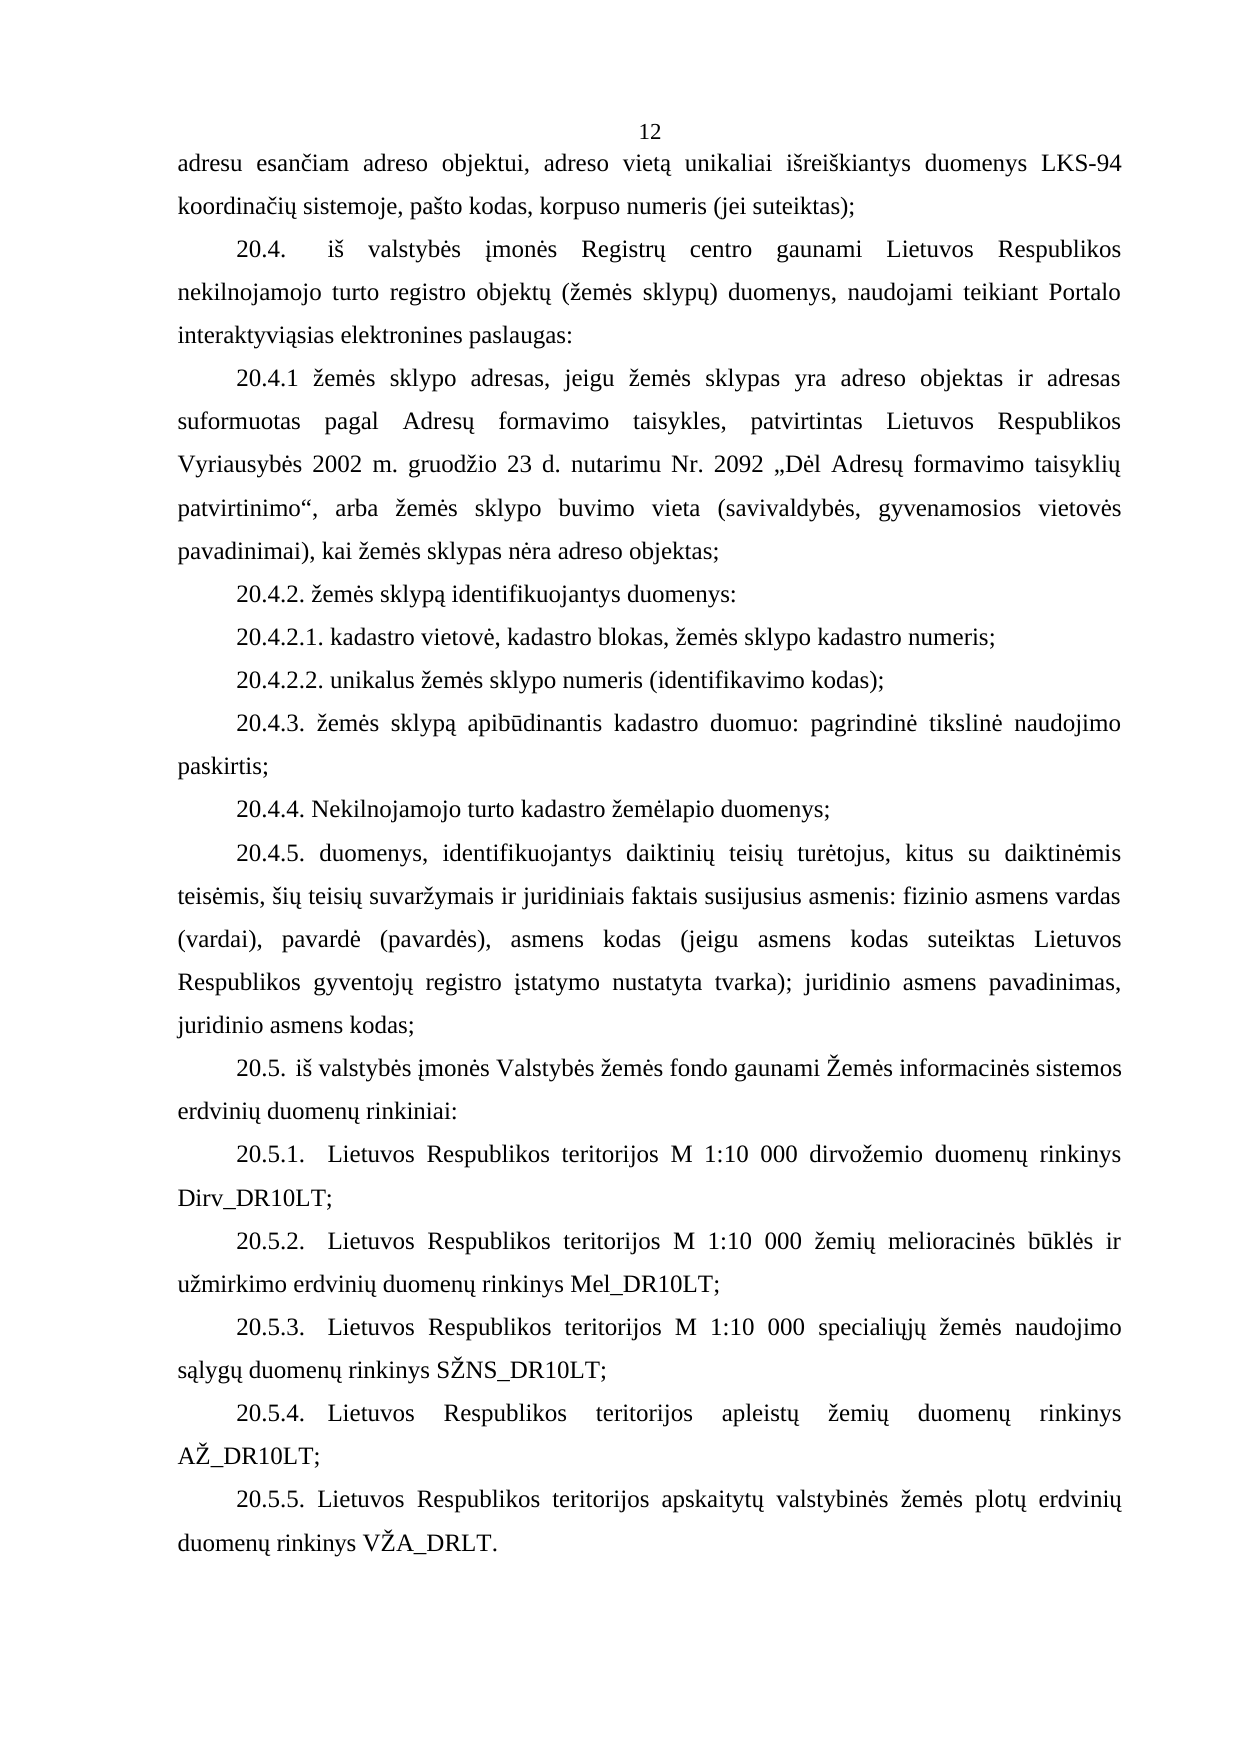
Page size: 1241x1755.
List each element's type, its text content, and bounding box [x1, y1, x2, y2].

text 20.5.3. Lietuvos Respublikos teritorijos M 1:10 000 specialiųjų žemės naudojimo sąlygų duomenų rinkinys SŽNS_DR10LT; [177, 1312, 1122, 1384]
text 20.5.5. Lietuvos Respublikos teritorijos apskaitytų valstybinės žemės plotų erdvinių duomenų rinkinys VŽA_DRLT. [177, 1484, 1122, 1556]
text 20.5.2. Lietuvos Respublikos teritorijos M 1:10 000 žemių melioracinės būklės ir užmirkimo erdvinių duomenų rinkinys Mel_DR10LT; [177, 1226, 1122, 1298]
text 20.5. iš valstybės įmonės Valstybės žemės fondo gaunami Žemės informacinės sistemos erdvinių duomenų rinkiniai: [177, 1053, 1122, 1125]
text 20.5.4. Lietuvos Respublikos teritorijos apleistų žemių duomenų rinkinys AŽ_DR10LT; [177, 1398, 1122, 1470]
text 20.4.3. žemės sklypą apibūdinantis kadastro duomuo: pagrindinė tikslinė naudojimo paskirtis; [177, 708, 1122, 780]
text adresu esančiam adreso objektui, adreso vietą unikaliai išreiškiantys duomenys LKS-94 koordinačių sistemoje, pašto kodas, korpuso numeris (jei suteiktas); [177, 148, 1122, 219]
text 20.4.2. žemės sklypą identifikuojantys duomenys: [177, 579, 1122, 608]
text 20.5.1. Lietuvos Respublikos teritorijos M 1:10 000 dirvožemio duomenų rinkinys Dirv_DR10LT; [177, 1139, 1122, 1211]
text 20.4.1 žemės sklypo adresas, jeigu žemės sklypas yra adreso objektas ir adresas suformuotas pagal Adresų formavimo taisykles, patvirtintas Lietuvos Respublikos Vyriausybės 2002 m. gruodžio 23 d. nutarimu Nr. 2092 „Dėl Adresų formavimo taisyklių patvirtinimo“, arba žemės sklypo buvimo vieta (savivaldybės, gyvenamosios vietovės pavadinimai), kai žemės sklypas nėra adreso objektas; [177, 363, 1122, 564]
text 20.4.2.2. unikalus žemės sklypo numeris (identifikavimo kodas); [177, 665, 1122, 694]
text 20.4.4. Nekilnojamojo turto kadastro žemėlapio duomenys; [177, 794, 1122, 823]
text 20.4.2.1. kadastro vietovė, kadastro blokas, žemės sklypo kadastro numeris; [177, 622, 1122, 651]
text 20.4.5. duomenys, identifikuojantys daiktinių teisių turėtojus, kitus su daiktinėmis teisėmis, šių teisių suvaržymais ir juridiniais faktais susijusius asmenis: fizinio asmens vardas (vardai), pavardė (pavardės), asmens kodas (jeigu asmens kodas suteiktas Lietuvos Respublikos gyventojų registro įstatymo nustatyta tvarka); juridinio asmens pavadinimas, juridinio asmens kodas; [177, 838, 1122, 1039]
text 20.4. iš valstybės įmonės Registrų centro gaunami Lietuvos Respublikos nekilnojamojo turto registro objektų (žemės sklypų) duomenys, naudojami teikiant Portalo interaktyviąsias elektronines paslaugas: [177, 234, 1122, 349]
